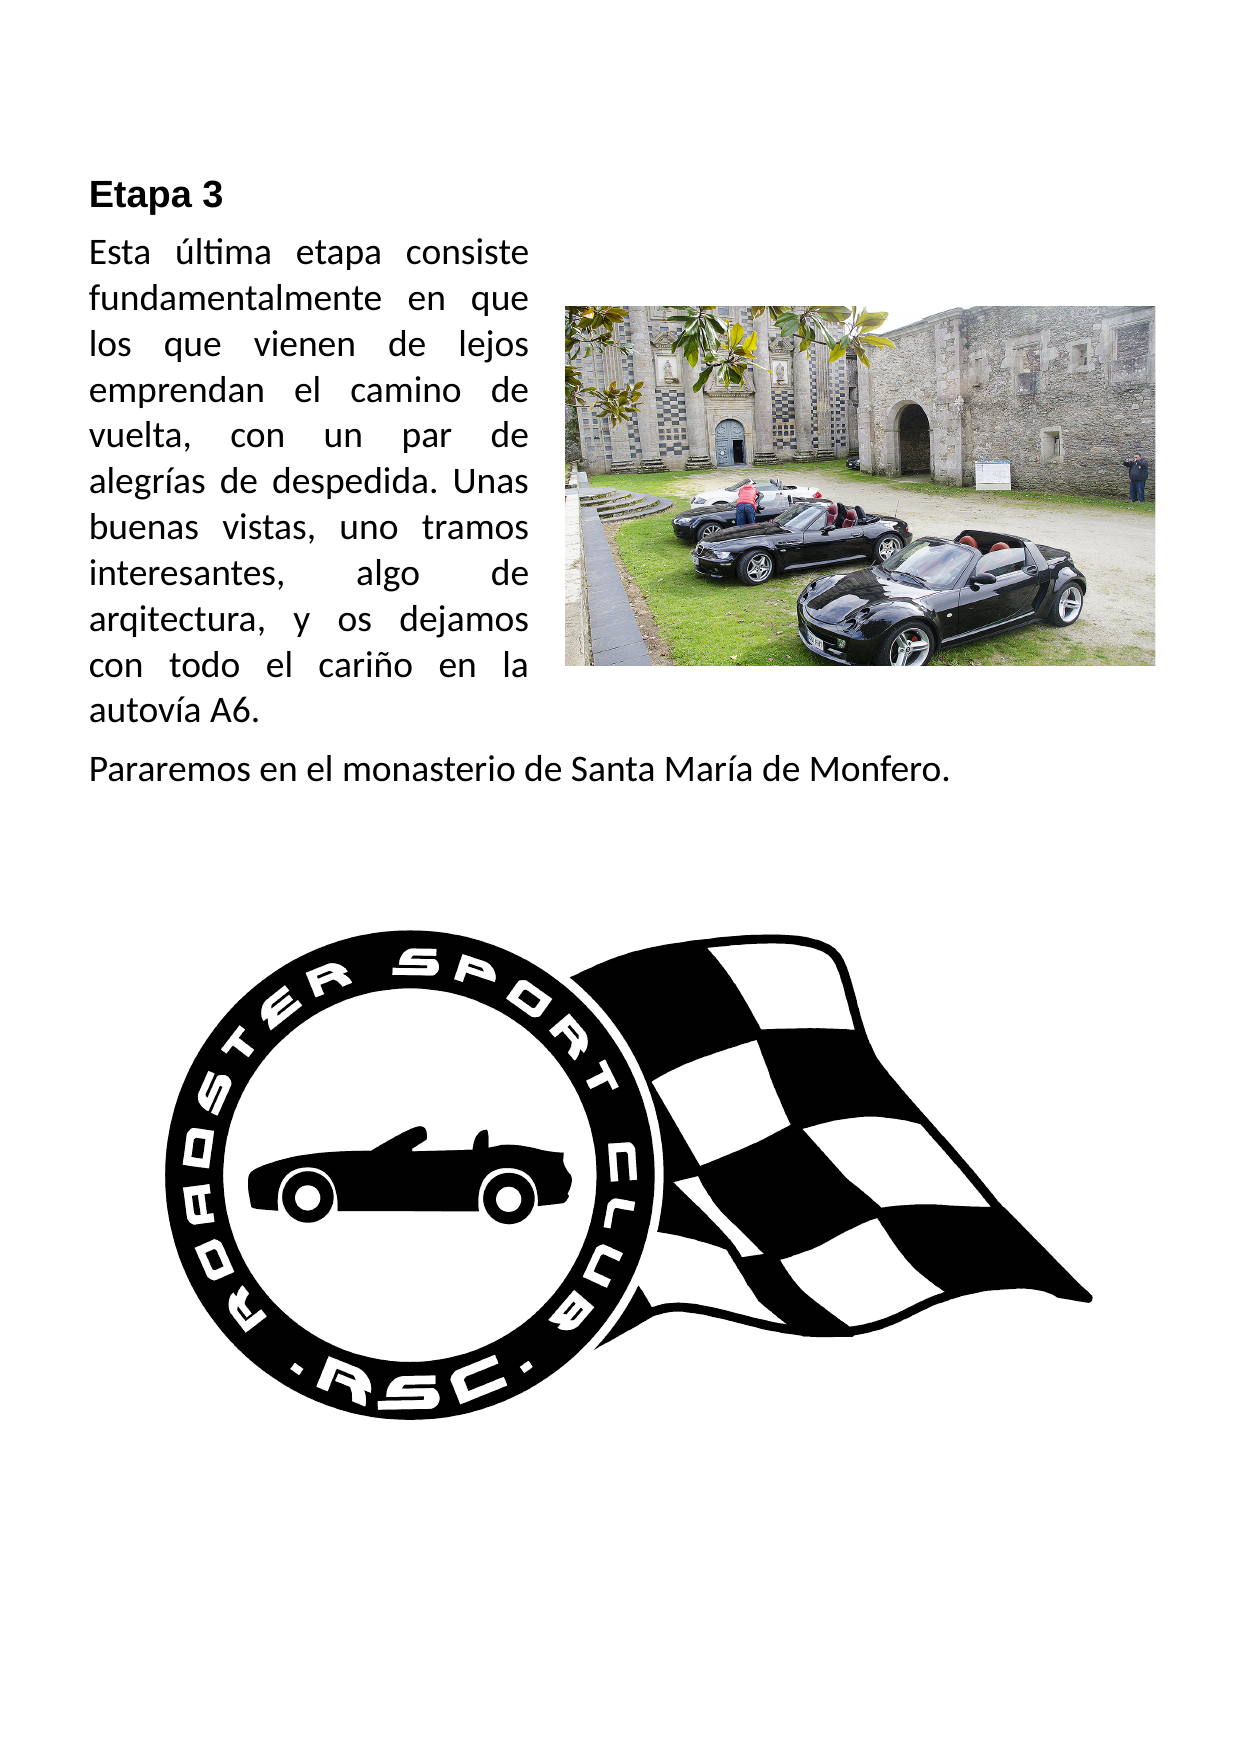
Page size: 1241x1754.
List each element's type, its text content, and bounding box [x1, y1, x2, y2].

picture [565, 306, 1156, 666]
picture [131, 890, 1135, 1448]
subtitle Etapa 3 [88, 172, 1152, 216]
text Esta última etapa consiste fundamentalmente en que los que vienen de lejos emprendan el camino de vuelta, con un par de alegrías de despedida. Unas buenas vistas, uno tramos interesantes, algo de arqitectura, y os dejamos con todo el cariño en la autovía A6. [88, 228, 1152, 732]
text Pararemos en el monasterio de Santa María de Monfero. [88, 745, 1152, 791]
